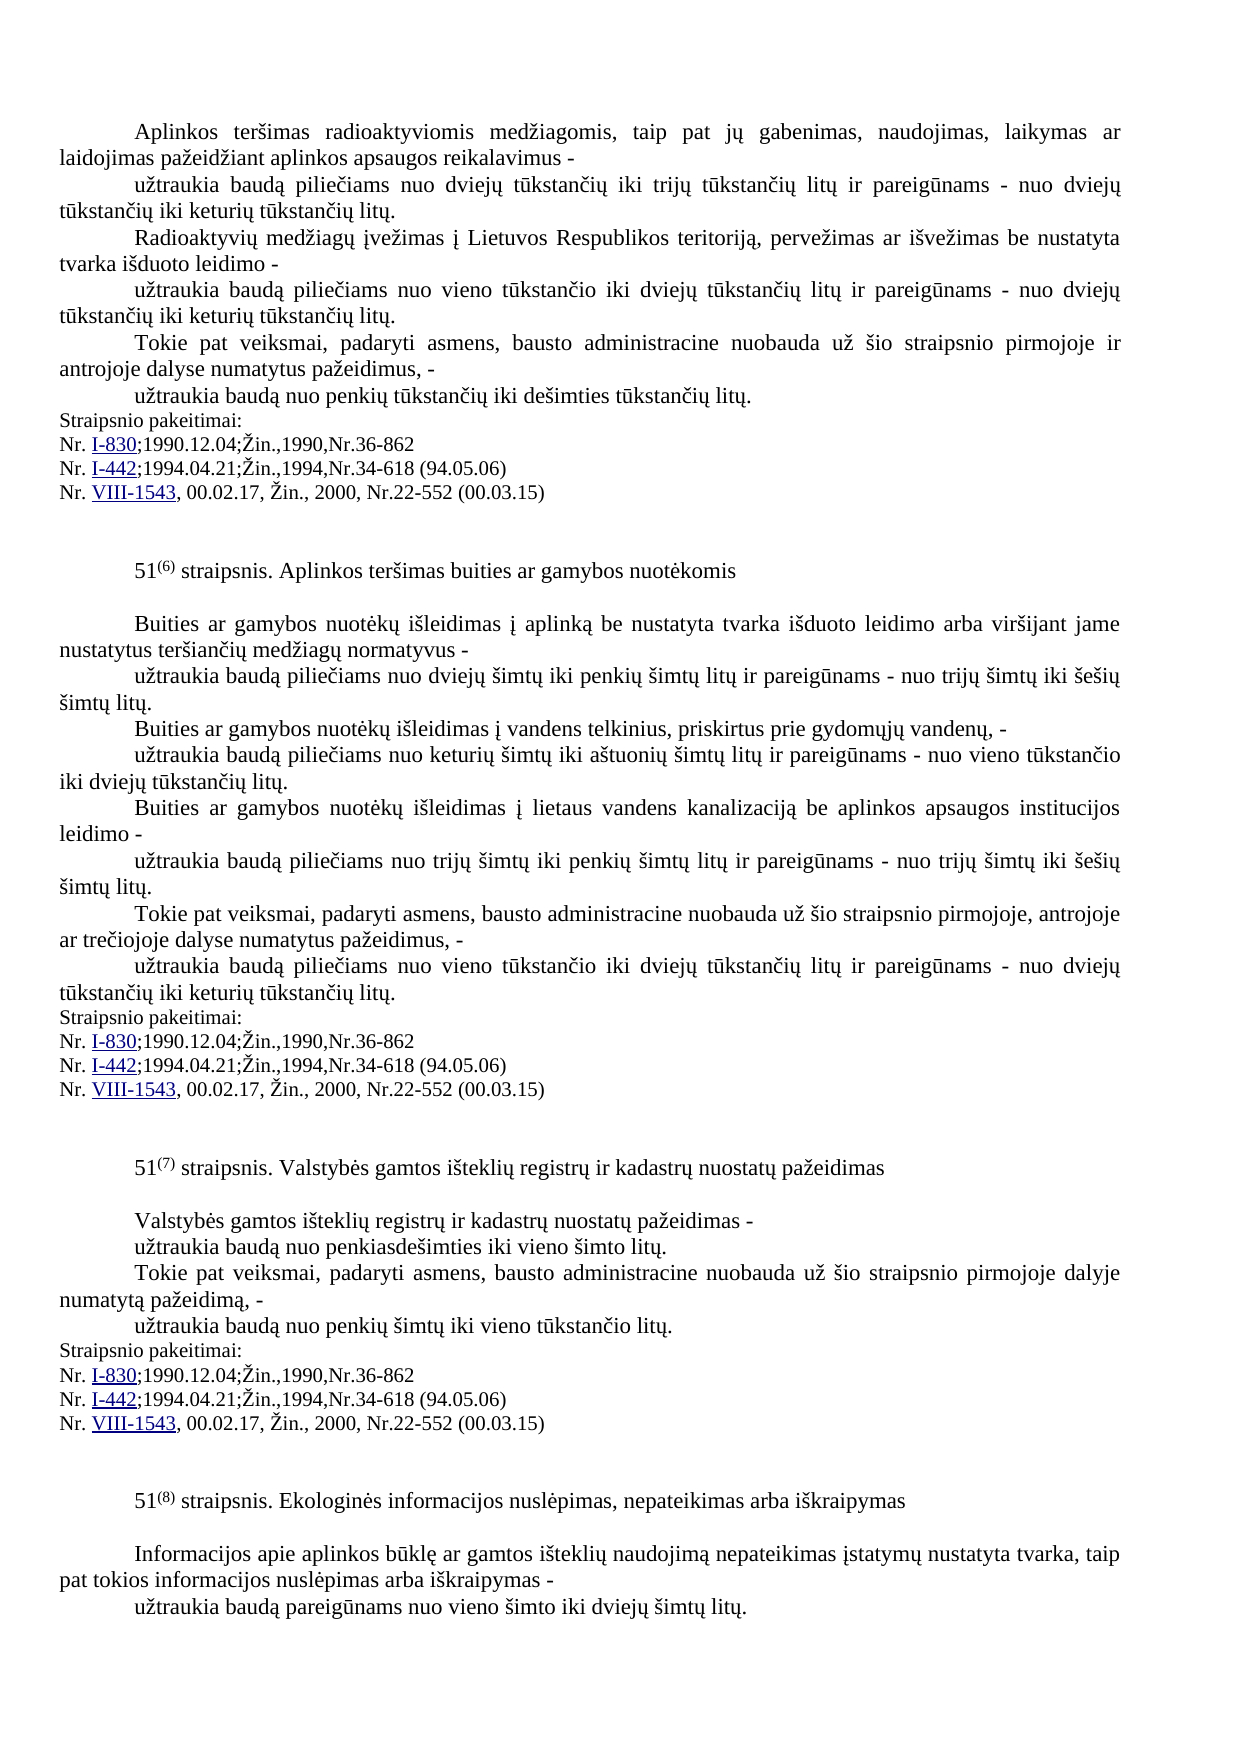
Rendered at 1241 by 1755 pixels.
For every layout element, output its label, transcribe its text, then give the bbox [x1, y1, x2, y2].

text 51(7) straipsnis. Valstybės gamtos išteklių registrų ir kadastrų nuostatų pažeidimas [134, 1154, 1122, 1180]
text Nr. I-830;1990.12.04;Žin.,1990,Nr.36-862 [59, 1029, 1122, 1053]
text Nr. VIII-1543, 00.02.17, Žin., 2000, Nr.22-552 (00.03.15) [59, 1411, 1122, 1435]
text užtraukia baudą pareigūnams nuo vieno šimto iki dviejų šimtų litų. [59, 1593, 1122, 1619]
text Tokie pat veiksmai, padaryti asmens, bausto administracine nuobauda už šio straipsnio pirmojoje, antrojoje ar trečiojoje dalyse numatytus pažeidimus, - [59, 899, 1122, 952]
text Valstybės gamtos išteklių registrų ir kadastrų nuostatų pažeidimas - [59, 1207, 1122, 1233]
text Buities ar gamybos nuotėkų išleidimas į lietaus vandens kanalizaciją be aplinkos apsaugos institucijos leidimo - [59, 794, 1122, 847]
text užtraukia baudą piliečiams nuo dviejų šimtų iki penkių šimtų litų ir pareigūnams - nuo trijų šimtų iki šešių šimtų litų. [59, 662, 1122, 715]
text Straipsnio pakeitimai: [59, 1338, 1122, 1362]
text užtraukia baudą nuo penkiasdešimties iki vieno šimto litų. [59, 1233, 1122, 1259]
text Straipsnio pakeitimai: [59, 408, 1122, 432]
text Buities ar gamybos nuotėkų išleidimas į vandens telkinius, priskirtus prie gydomųjų vandenų, - [59, 715, 1122, 741]
text Nr. I-442;1994.04.21;Žin.,1994,Nr.34-618 (94.05.06) [59, 1053, 1122, 1077]
text 51(8) straipsnis. Ekologinės informacijos nuslėpimas, nepateikimas arba iškraipymas [134, 1487, 1122, 1514]
text Buities ar gamybos nuotėkų išleidimas į aplinką be nustatyta tvarka išduoto leidimo arba viršijant jame nustatytus teršiančių medžiagų normatyvus - [59, 610, 1122, 662]
text užtraukia baudą nuo penkių šimtų iki vieno tūkstančio litų. [59, 1312, 1122, 1338]
text užtraukia baudą piliečiams nuo dviejų tūkstančių iki trijų tūkstančių litų ir pareigūnams - nuo dviejų tūkstančių iki keturių tūkstančių litų. [59, 171, 1122, 223]
text Tokie pat veiksmai, padaryti asmens, bausto administracine nuobauda už šio straipsnio pirmojoje ir antrojoje dalyse numatytus pažeidimus, - [59, 329, 1122, 382]
text užtraukia baudą piliečiams nuo trijų šimtų iki penkių šimtų litų ir pareigūnams - nuo trijų šimtų iki šešių šimtų litų. [59, 847, 1122, 899]
text Nr. I-442;1994.04.21;Žin.,1994,Nr.34-618 (94.05.06) [59, 1387, 1122, 1411]
text užtraukia baudą nuo penkių tūkstančių iki dešimties tūkstančių litų. [59, 382, 1122, 408]
text Nr. I-442;1994.04.21;Žin.,1994,Nr.34-618 (94.05.06) [59, 456, 1122, 480]
text 51(6) straipsnis. Aplinkos teršimas buities ar gamybos nuotėkomis [59, 557, 1122, 583]
text Informacijos apie aplinkos būklę ar gamtos išteklių naudojimą nepateikimas įstatymų nustatyta tvarka, taip pat tokios informacijos nuslėpimas arba iškraipymas - [59, 1540, 1122, 1593]
text Aplinkos teršimas radioaktyviomis medžiagomis, taip pat jų gabenimas, naudojimas, laikymas ar laidojimas pažeidžiant aplinkos apsaugos reikalavimus - [59, 118, 1122, 171]
text Tokie pat veiksmai, padaryti asmens, bausto administracine nuobauda už šio straipsnio pirmojoje dalyje numatytą pažeidimą, - [59, 1259, 1122, 1312]
text Nr. VIII-1543, 00.02.17, Žin., 2000, Nr.22-552 (00.03.15) [59, 1077, 1122, 1101]
text Straipsnio pakeitimai: [59, 1005, 1122, 1029]
text Nr. I-830;1990.12.04;Žin.,1990,Nr.36-862 [59, 432, 1122, 456]
text užtraukia baudą piliečiams nuo vieno tūkstančio iki dviejų tūkstančių litų ir pareigūnams - nuo dviejų tūkstančių iki keturių tūkstančių litų. [59, 952, 1122, 1005]
text Nr. I-830;1990.12.04;Žin.,1990,Nr.36-862 [59, 1362, 1122, 1387]
text užtraukia baudą piliečiams nuo vieno tūkstančio iki dviejų tūkstančių litų ir pareigūnams - nuo dviejų tūkstančių iki keturių tūkstančių litų. [59, 276, 1122, 329]
text Nr. VIII-1543, 00.02.17, Žin., 2000, Nr.22-552 (00.03.15) [59, 480, 1122, 504]
text Radioaktyvių medžiagų įvežimas į Lietuvos Respublikos teritoriją, pervežimas ar išvežimas be nustatyta tvarka išduoto leidimo - [59, 223, 1122, 276]
text užtraukia baudą piliečiams nuo keturių šimtų iki aštuonių šimtų litų ir pareigūnams - nuo vieno tūkstančio iki dviejų tūkstančių litų. [59, 741, 1122, 794]
